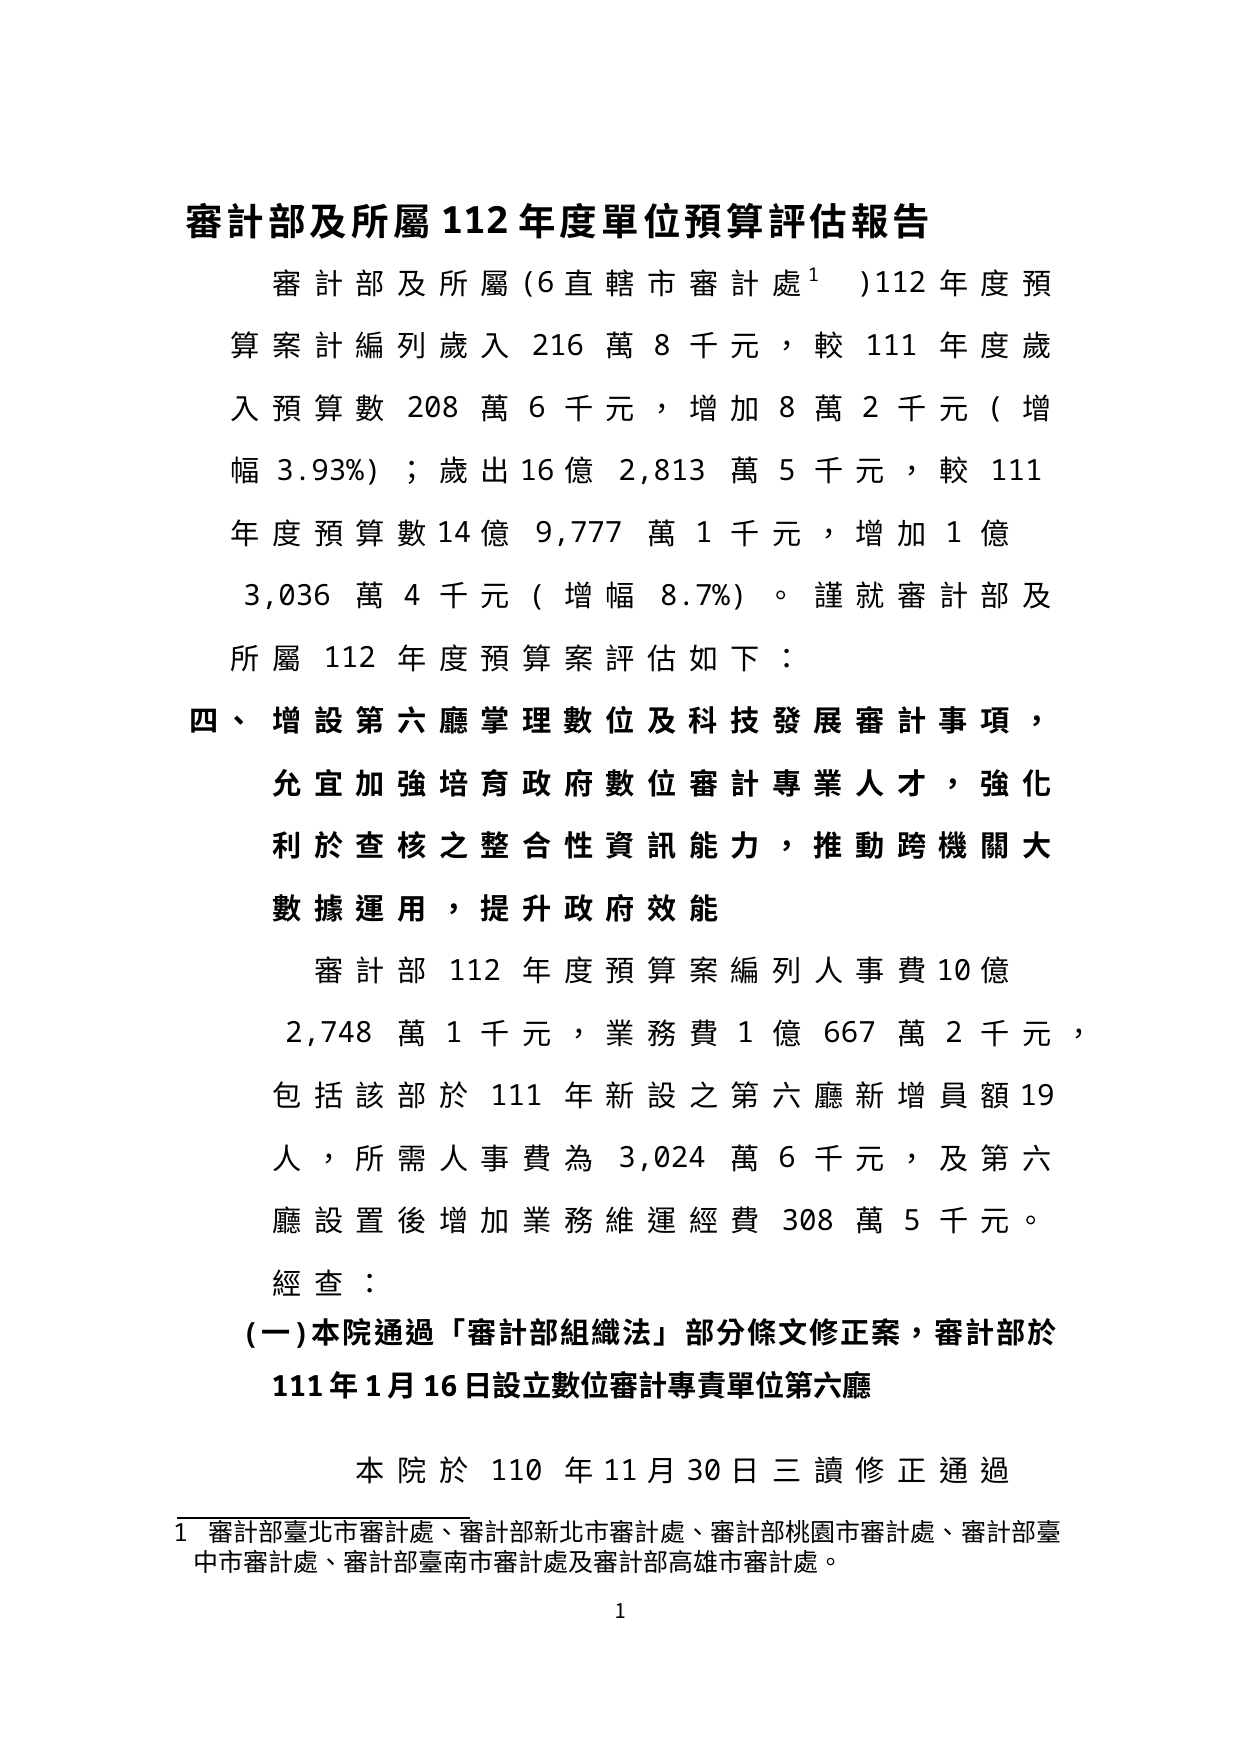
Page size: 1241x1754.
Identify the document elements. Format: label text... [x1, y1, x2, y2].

text 審計部及所屬(6直轄市審計處)112年度預算案計編列歲入216萬8千元，較111年度歲入預算數208萬6千元，增加8萬2千元(增幅3.93%)；歲出16億2,813萬5千元，較111年度預算數14億9,777萬1千元，增加1億3,036萬4千元(增幅8.7%)。謹就審計部及所屬112年度預算案評估如下： [183, 240, 1058, 677]
text 本院於110年11月30日三讀修正通過「審計部組織法」部分條文修正案，並於同年12月5日公布施行，明定審計部增設第六廳，並業於111年1月16日正式設立，掌理數位及科技發展審計事項。參據審計部說明，為因應政府數位發展與數位轉型，及接軌國際審計趨勢，第六廳工作內容包括掌理數據分析、審計數位創新技術之應用與查核，暨數位建設、數位治理、數位服務、數位科技安全、新興數位及科技發展、綜理聯合各審計單位辦理數位審計等相關審計事項，並兼掌數位發展部、國家科學及技術委員會之普通公務、特種基金及財物報損(廢)審計事項。 [271, 1427, 1058, 1490]
text 四、增設第六廳掌理數位及科技發展審計事項，允宜加強培育政府數位審計專業人才，強化利於查核之整合性資訊能力，推動跨機關大數據運用，提升政府效能 [183, 677, 1058, 927]
text (一)本院通過「審計部組織法」部分條文修正案，審計部於111年1月16日設立數位審計專責單位第六廳 [242, 1302, 1058, 1406]
text 審計部臺北市審計處、審計部新北市審計處、審計部桃園市審計處、審計部臺中市審計處、審計部臺南市審計處及審計部高雄市審計處。 [173, 1518, 1063, 1577]
text 審計部及所屬112年度單位預算評估報告 [183, 177, 1058, 240]
text 審計部112年度預算案編列人事費10億2,748萬1千元，業務費1億667萬2千元，包括該部於111年新設之第六廳新增員額19人，所需人事費為3,024萬6千元，及第六廳設置後增加業務維運經費308萬5千元。經查： [242, 927, 1058, 1302]
